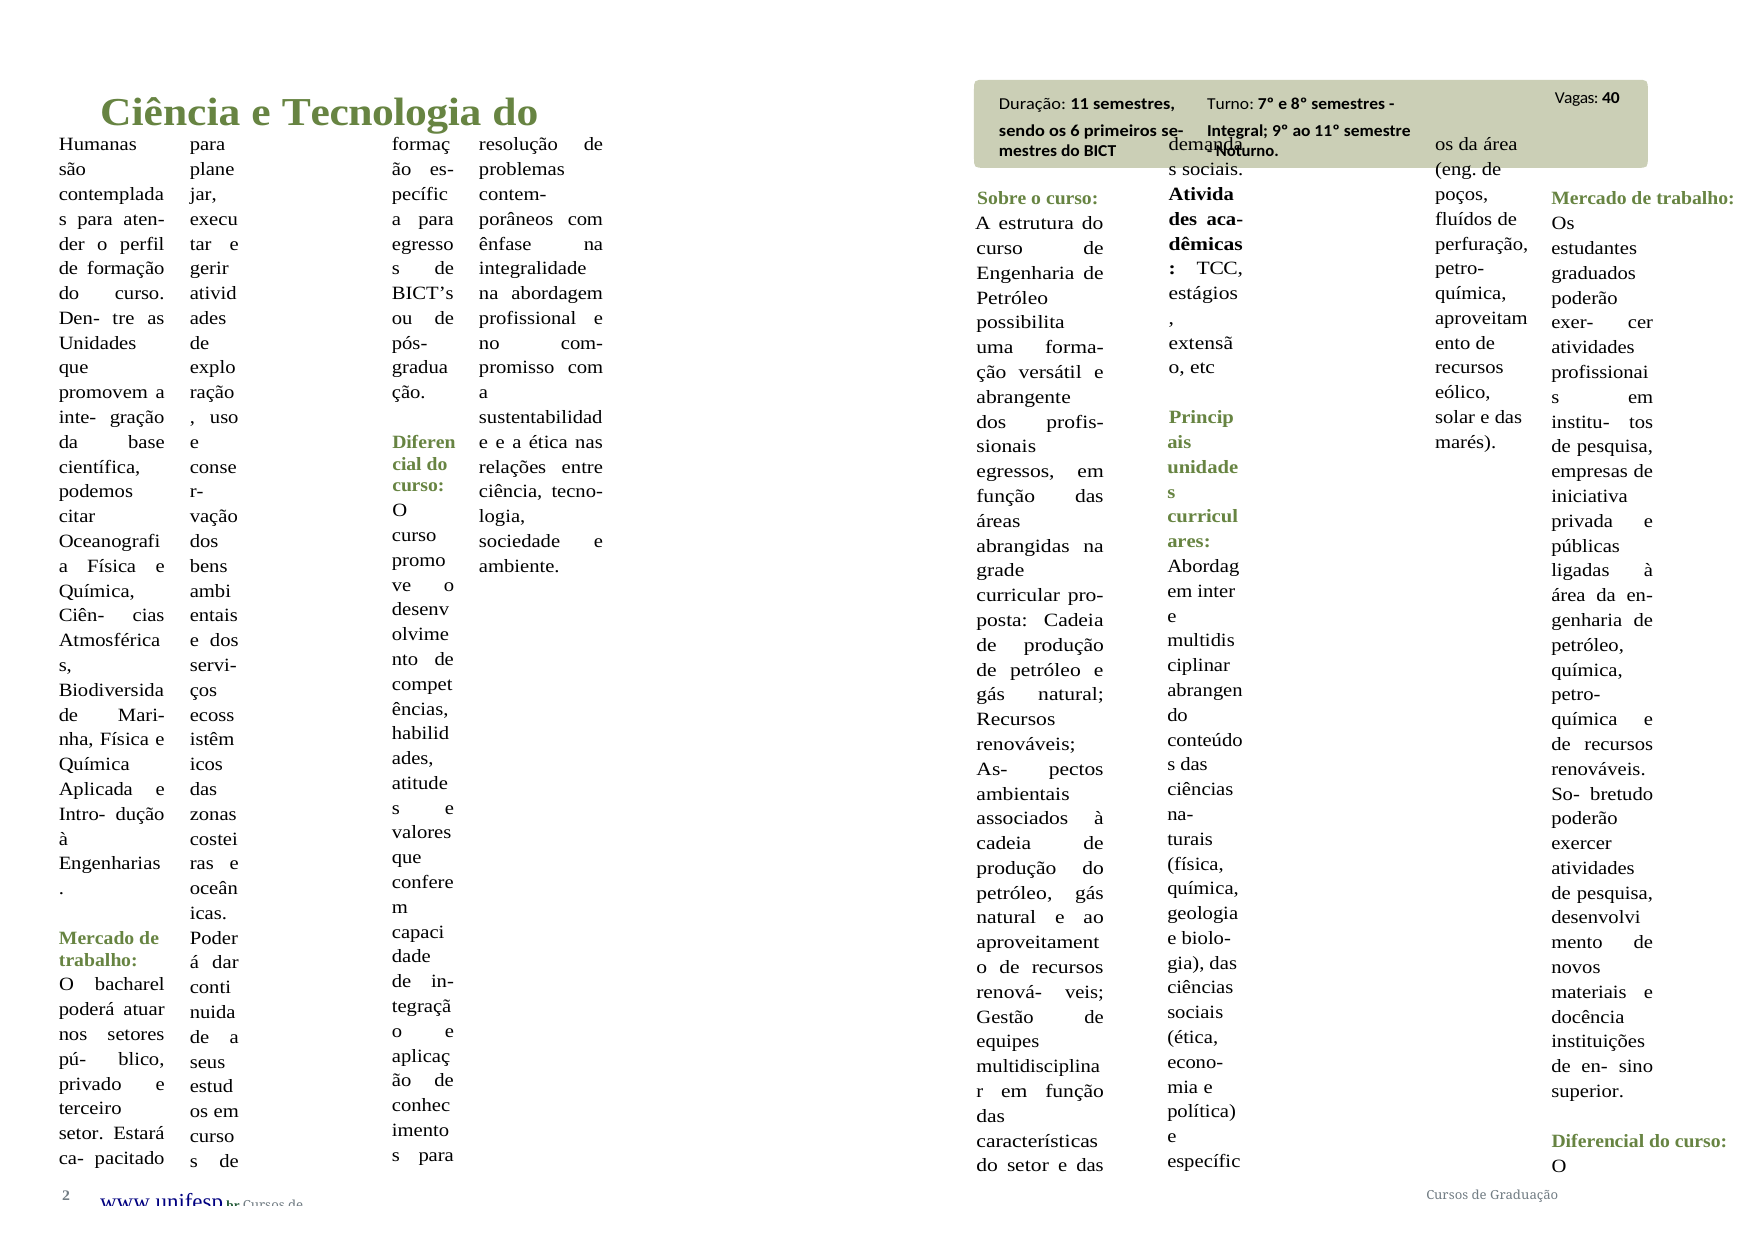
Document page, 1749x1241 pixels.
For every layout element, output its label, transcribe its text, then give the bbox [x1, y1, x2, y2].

subtitle Diferencial do curso: [1551, 1130, 1749, 1151]
text Humanas são contempladas para aten- der o perfil de formação do curso. Den- tre as Unidades que promovem a inte- gração da base científica, podemos citar Oceanografia Física e Química, Ciên- cias Atmosféricas, Biodiversidade Mari- nha, Física e Química Aplicada e Intro- dução à Engenharias. [58, 133, 164, 899]
text resolução de problemas contem- porâneos com ênfase na integralidade na abordagem profissional e no com- promisso com a sustentabilidade e a ética nas relações entre ciência, tecno- logia, sociedade e ambiente. [479, 138, 603, 576]
text Principais unidades curriculares: Abordagem inter e multidisciplinar abrangendo conteúdos das ciências na- turais (física, química, geologia e biolo- gia), das ciências sociais (ética, econo- mia e política) e específicos da área (eng. de poços, fluídos de perfuração, petro- química, aproveitamento de recursos eólico, solar e das marés). [1435, 168, 1530, 452]
subtitle Diferencial do curso: [392, 431, 458, 496]
text A estrutura do curso de Engenharia de Petróleo possibilita uma forma- ção versátil e abrangente dos profis- sionais egressos, em função das áreas abrangidas na grade curricular pro- posta: Cadeia de produção de petróleo e gás natural; Recursos renováveis; As- pectos ambientais associados à cadeia de produção do petróleo, gás natural e ao aproveitamento de recursos renová- veis; Gestão de equipes multidisciplinar em função das características do setor e das demandas sociais. Atividades aca- dêmicas: TCC, estágios, extensão, etc [1167, 168, 1243, 378]
text para planejar, executar e gerir atividades de exploração, uso e conser- vação dos bens ambientais e dos servi- ços ecossistêmicos das zonas costeiras e oceânicas. Poderá dar continuidade a seus estudos em cursos de [189, 138, 238, 1171]
text formação es- pecífica para egressos de BICT’s ou de pós-graduação. [392, 138, 454, 403]
subtitle Mercado de trabalho: [1551, 187, 1749, 209]
text O curso promove o desenvolvimento de competências, habilidades, atitudes e valores que conferem capacidade de in- tegração e aplicação de conhecimentos para [392, 499, 454, 1165]
text Os estudantes graduados poderão exer- cer atividades profissionais em institu- tos de pesquisa, empresas de iniciativa privada e públicas ligadas à área da en- genharia de petróleo, química, petro- química e de recursos renováveis. So- bretudo poderão exercer atividades de pesquisa, desenvolvimento de novos materiais e docência instituições de en- sino superior. [1551, 212, 1653, 1102]
subtitle Mercado de trabalho: [59, 927, 168, 970]
text A estrutura do curso de Engenharia de Petróleo possibilita uma forma- ção versátil e abrangente dos profis- sionais egressos, em função das áreas abrangidas na grade curricular pro- posta: Cadeia de produção de petróleo e gás natural; Recursos renováveis; As- pectos ambientais associados à cadeia de produção do petróleo, gás natural e ao aproveitamento de recursos renová- veis; Gestão de equipes multidisciplinar em função das características do setor e das demandas sociais. Atividades aca- dêmicas: TCC, estágios, extensão, etc [975, 212, 1103, 1176]
text Principais unidades curriculares: Abordagem inter e multidisciplinar abrangendo conteúdos das ciências na- turais (física, química, geologia e biolo- gia), das ciências sociais (ética, econo- mia e política) e específicos da área (eng. de poços, fluídos de perfuração, petro- química, aproveitamento de recursos eólico, solar e das marés). [1167, 406, 1243, 1171]
text O bacharel poderá atuar nos setores pú- blico, privado e terceiro setor. Estará ca- pacitado [58, 973, 164, 1168]
subtitle Sobre o curso: [977, 187, 1103, 209]
